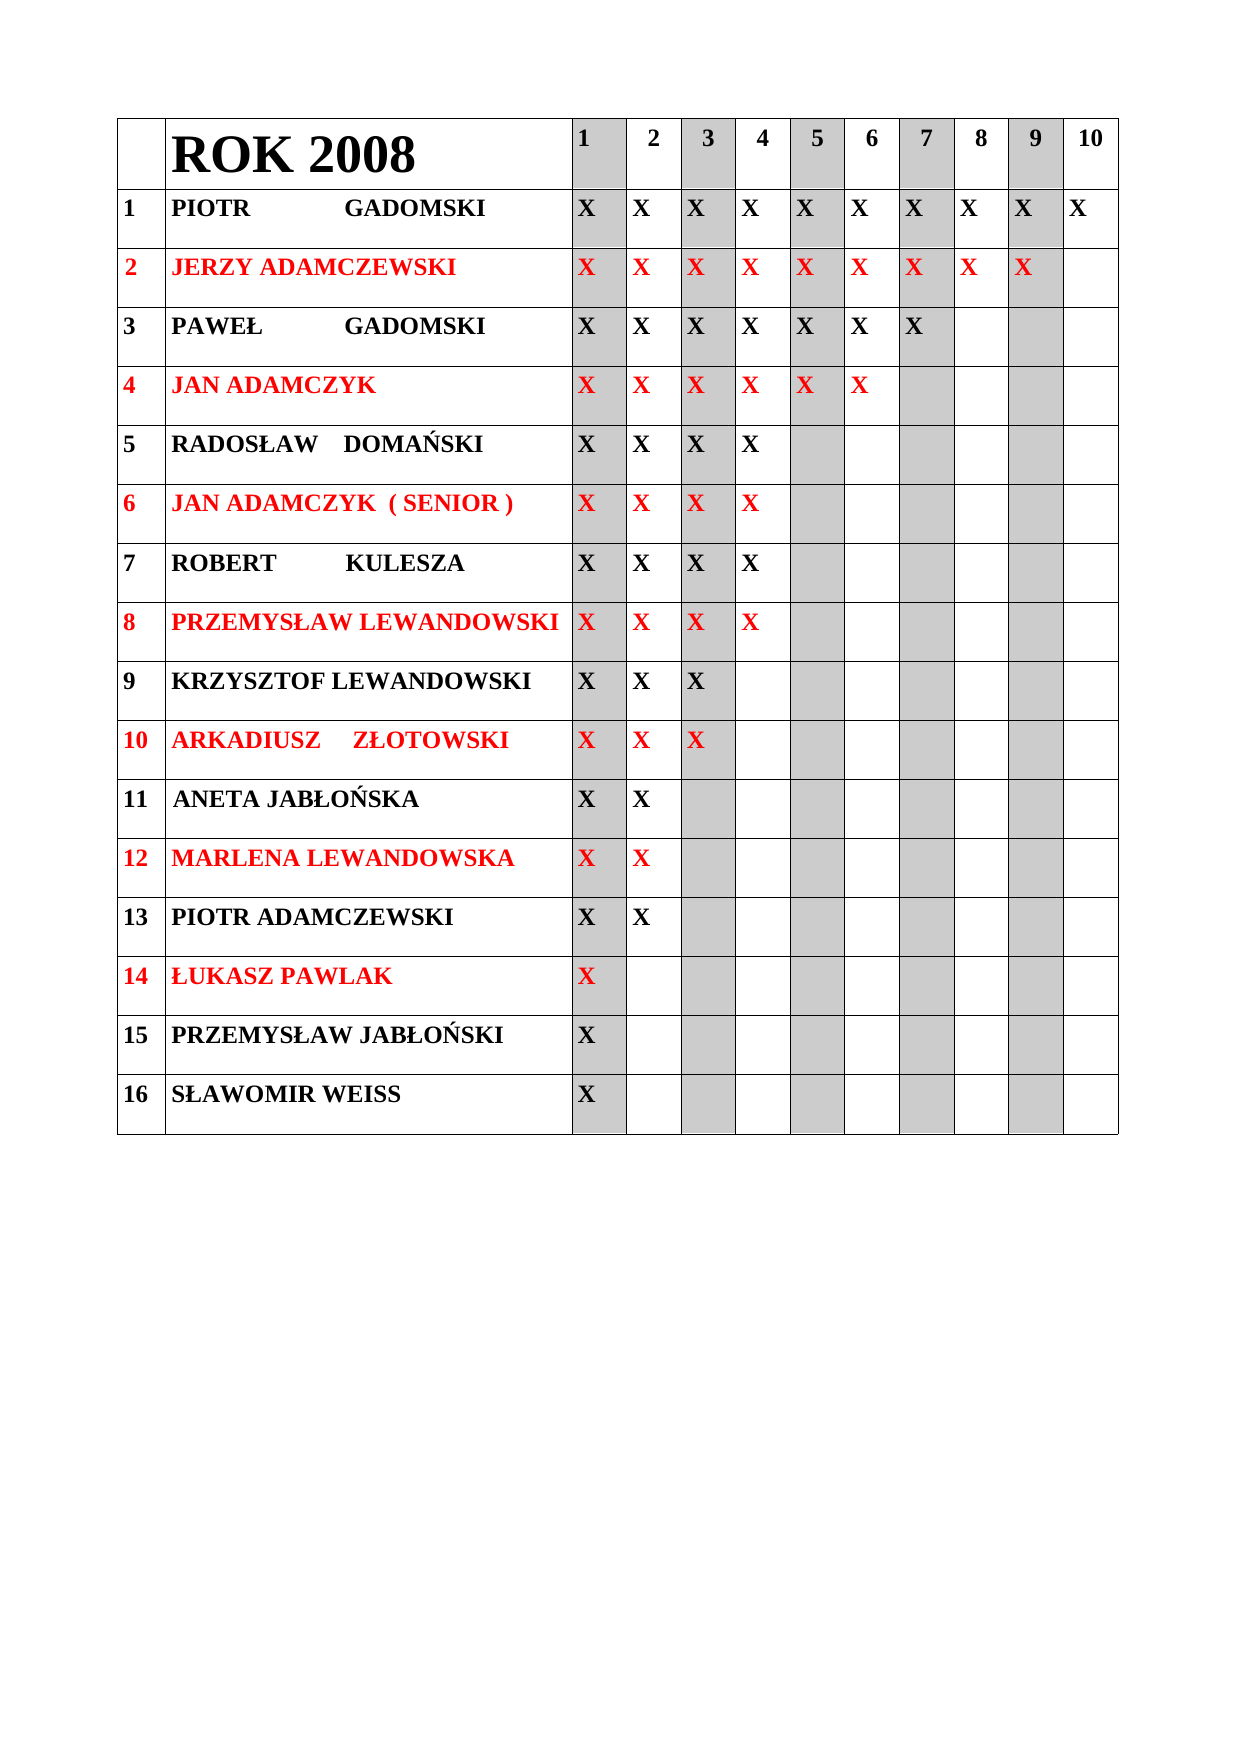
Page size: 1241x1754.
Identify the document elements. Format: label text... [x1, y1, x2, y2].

table_cell [900, 721, 954, 779]
table_cell [1009, 544, 1063, 602]
table_cell [736, 1016, 790, 1074]
table_cell X [682, 485, 735, 543]
table_cell X [736, 426, 790, 484]
table_cell [900, 544, 954, 602]
table_cell [627, 957, 681, 1015]
table_cell X [955, 249, 1008, 307]
table_cell 9 [118, 662, 165, 720]
table_cell [900, 839, 954, 897]
table_cell X [573, 1075, 626, 1133]
table_cell [682, 1016, 735, 1074]
table_cell X [573, 367, 626, 425]
table_cell X [845, 249, 899, 307]
table_cell [845, 662, 899, 720]
table_cell 4 [118, 367, 165, 425]
table_cell [1009, 721, 1063, 779]
table_cell [955, 839, 1008, 897]
table_cell [627, 1016, 681, 1074]
table_cell [1064, 1016, 1118, 1074]
table_cell [736, 957, 790, 1015]
table_cell [791, 662, 844, 720]
table_header 6 [845, 119, 899, 188]
table_cell [845, 721, 899, 779]
table_cell X [573, 603, 626, 661]
table_header 4 [736, 119, 790, 188]
table_cell X [682, 544, 735, 602]
table_cell X [627, 780, 681, 838]
table_cell [1009, 957, 1063, 1015]
table_cell [845, 839, 899, 897]
table_cell [955, 662, 1008, 720]
table_cell X [955, 190, 1008, 247]
table_cell X [1009, 190, 1063, 247]
table_cell [791, 544, 844, 602]
table_cell X [627, 544, 681, 602]
table_cell X [845, 308, 899, 366]
table_cell X [627, 367, 681, 425]
table_cell X [845, 367, 899, 425]
table_cell JAN ADAMCZYK ( SENIOR ) [166, 485, 572, 543]
table_cell PRZEMYSŁAW JABŁOŃSKI [166, 1016, 572, 1074]
table_cell [1009, 603, 1063, 661]
table_cell X [573, 839, 626, 897]
table_cell [791, 839, 844, 897]
table_cell [682, 898, 735, 956]
table_cell [682, 957, 735, 1015]
table_header 10 [1064, 119, 1118, 188]
table_cell 2 [118, 249, 165, 307]
table_cell [1009, 662, 1063, 720]
table_cell X [791, 190, 844, 247]
table_cell X [573, 544, 626, 602]
table_cell [845, 957, 899, 1015]
table_cell [1064, 367, 1118, 425]
table_cell [736, 1075, 790, 1133]
table_cell X [682, 190, 735, 247]
table_cell PIOTR GADOMSKI [166, 190, 572, 247]
table_cell X [573, 780, 626, 838]
table_cell 11 [118, 780, 165, 838]
table_cell MARLENA LEWANDOWSKA [166, 839, 572, 897]
table_cell X [627, 662, 681, 720]
table_cell X [736, 249, 790, 307]
table_cell JERZY ADAMCZEWSKI [166, 249, 572, 307]
table_cell ŁUKASZ PAWLAK [166, 957, 572, 1015]
table_cell X [627, 426, 681, 484]
table_cell [627, 1075, 681, 1133]
table_cell [1064, 603, 1118, 661]
table_cell X [682, 308, 735, 366]
table_cell [900, 780, 954, 838]
table_cell 10 [118, 721, 165, 779]
table_header 1 [573, 119, 626, 188]
table_cell [1009, 1075, 1063, 1133]
table_cell 12 [118, 839, 165, 897]
table_cell [955, 485, 1008, 543]
table_cell X [682, 721, 735, 779]
table_cell [791, 780, 844, 838]
table_cell [1064, 721, 1118, 779]
table_header 8 [955, 119, 1008, 188]
table_cell X [736, 485, 790, 543]
table_cell X [627, 603, 681, 661]
table_cell [955, 780, 1008, 838]
table_cell [791, 485, 844, 543]
table_cell X [736, 367, 790, 425]
table_cell X [1009, 249, 1063, 307]
table_cell X [736, 603, 790, 661]
table_cell [1009, 485, 1063, 543]
table_cell [1009, 1016, 1063, 1074]
table_cell X [1064, 190, 1118, 247]
table_header 5 [791, 119, 844, 188]
table_cell [791, 1016, 844, 1074]
table_cell PAWEŁ GADOMSKI [166, 308, 572, 366]
table_cell [900, 367, 954, 425]
table_cell [1009, 839, 1063, 897]
table_cell [955, 898, 1008, 956]
table_cell [736, 898, 790, 956]
table_cell [1064, 308, 1118, 366]
table_cell [900, 485, 954, 543]
table_cell X [573, 957, 626, 1015]
table_cell KRZYSZTOF LEWANDOWSKI [166, 662, 572, 720]
table_cell X [791, 249, 844, 307]
table_cell X [573, 662, 626, 720]
table_cell [955, 426, 1008, 484]
table_cell X [682, 662, 735, 720]
table_cell [736, 839, 790, 897]
table_cell [955, 544, 1008, 602]
table_cell 1 [118, 190, 165, 247]
table_cell [1064, 485, 1118, 543]
table_cell [791, 603, 844, 661]
table_cell [955, 603, 1008, 661]
table_cell [845, 1016, 899, 1074]
table_cell [845, 426, 899, 484]
table_cell [955, 308, 1008, 366]
table_cell X [682, 249, 735, 307]
table_cell 16 [118, 1075, 165, 1133]
table_cell [900, 957, 954, 1015]
table_cell [791, 898, 844, 956]
table_header 7 [900, 119, 954, 188]
table_cell SŁAWOMIR WEISS [166, 1075, 572, 1133]
table_cell [1064, 249, 1118, 307]
table_cell [955, 1016, 1008, 1074]
table_cell [682, 1075, 735, 1133]
table_cell [1064, 839, 1118, 897]
table_cell [845, 544, 899, 602]
table_cell X [573, 485, 626, 543]
table_cell X [900, 190, 954, 247]
table_cell [1009, 898, 1063, 956]
table_cell [1064, 426, 1118, 484]
table_cell [736, 721, 790, 779]
table_cell [1009, 367, 1063, 425]
table_cell X [573, 190, 626, 247]
table_cell [791, 957, 844, 1015]
table_cell [845, 898, 899, 956]
table_cell [1064, 662, 1118, 720]
table_header [118, 119, 165, 188]
table_cell [955, 721, 1008, 779]
table_cell [1064, 1075, 1118, 1133]
table_cell X [682, 426, 735, 484]
table_cell X [627, 485, 681, 543]
table_cell 14 [118, 957, 165, 1015]
table_cell X [736, 544, 790, 602]
table_cell [736, 780, 790, 838]
table_cell [955, 957, 1008, 1015]
table_cell [900, 1016, 954, 1074]
table_cell 5 [118, 426, 165, 484]
table_cell [900, 1075, 954, 1133]
table_cell ANETA JABŁOŃSKA [166, 780, 572, 838]
table_cell [1009, 426, 1063, 484]
table_cell [900, 662, 954, 720]
table_cell X [736, 308, 790, 366]
table_cell PRZEMYSŁAW LEWANDOWSKI [166, 603, 572, 661]
table_cell X [682, 603, 735, 661]
table_cell X [791, 308, 844, 366]
table_cell X [573, 898, 626, 956]
table_cell X [627, 190, 681, 247]
table_cell X [791, 367, 844, 425]
table_cell ROBERT KULESZA [166, 544, 572, 602]
table_cell [845, 485, 899, 543]
table_cell X [573, 721, 626, 779]
table_cell X [573, 308, 626, 366]
table_cell [791, 426, 844, 484]
table_cell [791, 1075, 844, 1133]
table_cell [845, 603, 899, 661]
table_cell [682, 839, 735, 897]
table_cell [845, 780, 899, 838]
table_cell X [573, 426, 626, 484]
table_cell X [627, 249, 681, 307]
table_cell X [627, 721, 681, 779]
table_cell [900, 898, 954, 956]
table_cell RADOSŁAW DOMAŃSKI [166, 426, 572, 484]
table_header 2 [627, 119, 681, 188]
table_cell X [573, 1016, 626, 1074]
table_cell X [627, 898, 681, 956]
table_cell ARKADIUSZ ZŁOTOWSKI [166, 721, 572, 779]
table_cell 15 [118, 1016, 165, 1074]
table_header 3 [682, 119, 735, 188]
table_cell [1064, 898, 1118, 956]
table_cell [900, 426, 954, 484]
table_cell [1064, 957, 1118, 1015]
table_cell [955, 367, 1008, 425]
table_cell X [900, 249, 954, 307]
table_cell 3 [118, 308, 165, 366]
table_cell X [573, 249, 626, 307]
table_cell [845, 1075, 899, 1133]
table_cell 8 [118, 603, 165, 661]
table_cell 7 [118, 544, 165, 602]
table_header 9 [1009, 119, 1063, 188]
table_cell [1064, 544, 1118, 602]
table_cell X [900, 308, 954, 366]
table_cell 6 [118, 485, 165, 543]
table_cell X [736, 190, 790, 247]
table_cell [736, 662, 790, 720]
table_cell X [845, 190, 899, 247]
table_cell [1009, 780, 1063, 838]
table_cell 13 [118, 898, 165, 956]
table_header ROK 2008 [166, 119, 572, 188]
table_cell JAN ADAMCZYK [166, 367, 572, 425]
table_cell [900, 603, 954, 661]
table_cell [1009, 308, 1063, 366]
table_cell X [627, 839, 681, 897]
table_cell X [682, 367, 735, 425]
table_cell [1064, 780, 1118, 838]
table_cell PIOTR ADAMCZEWSKI [166, 898, 572, 956]
table_cell X [627, 308, 681, 366]
table_cell [955, 1075, 1008, 1133]
table_cell [682, 780, 735, 838]
table_cell [791, 721, 844, 779]
